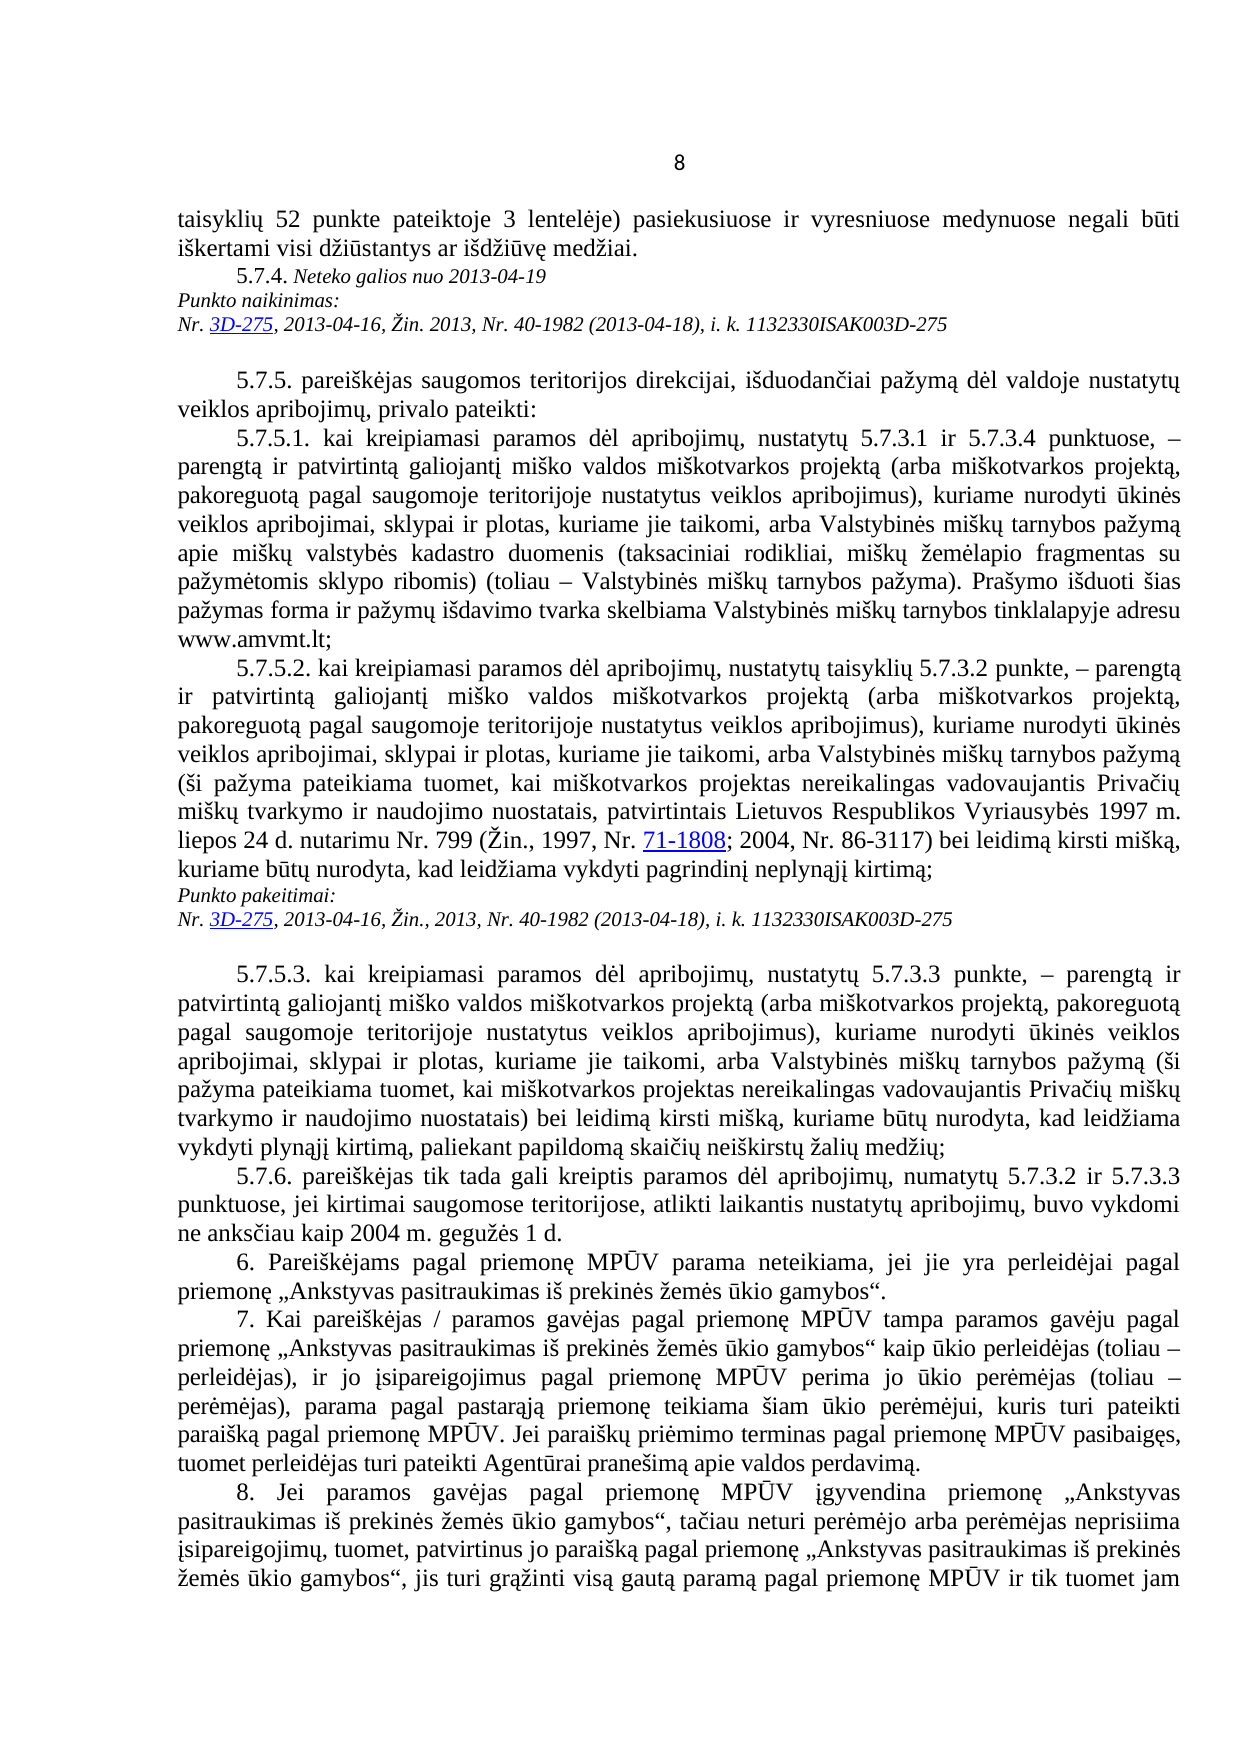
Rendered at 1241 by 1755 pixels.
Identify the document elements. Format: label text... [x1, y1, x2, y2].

text 5.7.4. Neteko galios nuo 2013-04-19 [177, 262, 1181, 288]
text 5.7.5.1. kai kreipiamasi paramos dėl apribojimų, nustatytų 5.7.3.1 ir 5.7.3.4 punktuose, – parengtą ir patvirtintą galiojantį miško valdos miškotvarkos projektą (arba miškotvarkos projektą, pakoreguotą pagal saugomoje teritorijoje nustatytus veiklos apribojimus), kuriame nurodyti ūkinės veiklos apribojimai, sklypai ir plotas, kuriame jie taikomi, arba Valstybinės miškų tarnybos pažymą apie miškų valstybės kadastro duomenis (taksaciniai rodikliai, miškų žemėlapio fragmentas su pažymėtomis sklypo ribomis) (toliau – Valstybinės miškų tarnybos pažyma). Prašymo išduoti šias pažymas forma ir pažymų išdavimo tvarka skelbiama Valstybinės miškų tarnybos tinklalapyje adresu www.amvmt.lt; [177, 423, 1181, 653]
text Nr. 3D-275, 2013-04-16, Žin. 2013, Nr. 40-1982 (2013-04-18), i. k. 1132330ISAK003D-275 [177, 312, 1181, 336]
text 5.7.5.3. kai kreipiamasi paramos dėl apribojimų, nustatytų 5.7.3.3 punkte, – parengtą ir patvirtintą galiojantį miško valdos miškotvarkos projektą (arba miškotvarkos projektą, pakoreguotą pagal saugomoje teritorijoje nustatytus veiklos apribojimus), kuriame nurodyti ūkinės veiklos apribojimai, sklypai ir plotas, kuriame jie taikomi, arba Valstybinės miškų tarnybos pažymą (ši pažyma pateikiama tuomet, kai miškotvarkos projektas nereikalingas vadovaujantis Privačių miškų tvarkymo ir naudojimo nuostatais) bei leidimą kirsti mišką, kuriame būtų nurodyta, kad leidžiama vykdyti plynąjį kirtimą, paliekant papildomą skaičių neiškirstų žalių medžių; [177, 959, 1181, 1161]
text 6. Pareiškėjams pagal priemonę MPŪV parama neteikiama, jei jie yra perleidėjai pagal priemonę „Ankstyvas pasitraukimas iš prekinės žemės ūkio gamybos“. [177, 1247, 1181, 1304]
text 5.7.6. pareiškėjas tik tada gali kreiptis paramos dėl apribojimų, numatytų 5.7.3.2 ir 5.7.3.3 punktuose, jei kirtimai saugomose teritorijose, atlikti laikantis nustatytų apribojimų, buvo vykdomi ne anksčiau kaip 2004 m. gegužės 1 d. [177, 1161, 1181, 1247]
text 5.7.5. pareiškėjas saugomos teritorijos direkcijai, išduodančiai pažymą dėl valdoje nustatytų veiklos apribojimų, privalo pateikti: [177, 365, 1181, 423]
text 8. Jei paramos gavėjas pagal priemonę MPŪV įgyvendina priemonę „Ankstyvas pasitraukimas iš prekinės žemės ūkio gamybos“, tačiau neturi perėmėjo arba perėmėjas neprisiima įsipareigojimų, tuomet, patvirtinus jo paraišką pagal priemonę „Ankstyvas pasitraukimas iš prekinės žemės ūkio gamybos“, jis turi grąžinti visą gautą paramą pagal priemonę MPŪV ir tik tuomet jam [177, 1477, 1181, 1592]
text taisyklių 52 punkte pateiktoje 3 lentelėje) pasiekusiuose ir vyresniuose medynuose negali būti iškertami visi džiūstantys ar išdžiūvę medžiai. [177, 204, 1181, 262]
text Nr. 3D-275, 2013-04-16, Žin., 2013, Nr. 40-1982 (2013-04-18), i. k. 1132330ISAK003D-275 [177, 907, 1181, 931]
text Punkto pakeitimai: [177, 883, 1181, 907]
text 7. Kai pareiškėjas / paramos gavėjas pagal priemonę MPŪV tampa paramos gavėju pagal priemonę „Ankstyvas pasitraukimas iš prekinės žemės ūkio gamybos“ kaip ūkio perleidėjas (toliau – perleidėjas), ir jo įsipareigojimus pagal priemonę MPŪV perima jo ūkio perėmėjas (toliau – perėmėjas), parama pagal pastarąją priemonę teikiama šiam ūkio perėmėjui, kuris turi pateikti paraišką pagal priemonę MPŪV. Jei paraiškų priėmimo terminas pagal priemonę MPŪV pasibaigęs, tuomet perleidėjas turi pateikti Agentūrai pranešimą apie valdos perdavimą. [177, 1304, 1181, 1477]
text Punkto naikinimas: [177, 288, 1181, 312]
text 5.7.5.2. kai kreipiamasi paramos dėl apribojimų, nustatytų taisyklių 5.7.3.2 punkte, – parengtą ir patvirtintą galiojantį miško valdos miškotvarkos projektą (arba miškotvarkos projektą, pakoreguotą pagal saugomoje teritorijoje nustatytus veiklos apribojimus), kuriame nurodyti ūkinės veiklos apribojimai, sklypai ir plotas, kuriame jie taikomi, arba Valstybinės miškų tarnybos pažymą (ši pažyma pateikiama tuomet, kai miškotvarkos projektas nereikalingas vadovaujantis Privačių miškų tvarkymo ir naudojimo nuostatais, patvirtintais Lietuvos Respublikos Vyriausybės 1997 m. liepos 24 d. nutarimu Nr. 799 (Žin., 1997, Nr. 71-1808; 2004, Nr. 86-3117) bei leidimą kirsti mišką, kuriame būtų nurodyta, kad leidžiama vykdyti pagrindinį neplynąjį kirtimą; [177, 653, 1181, 883]
